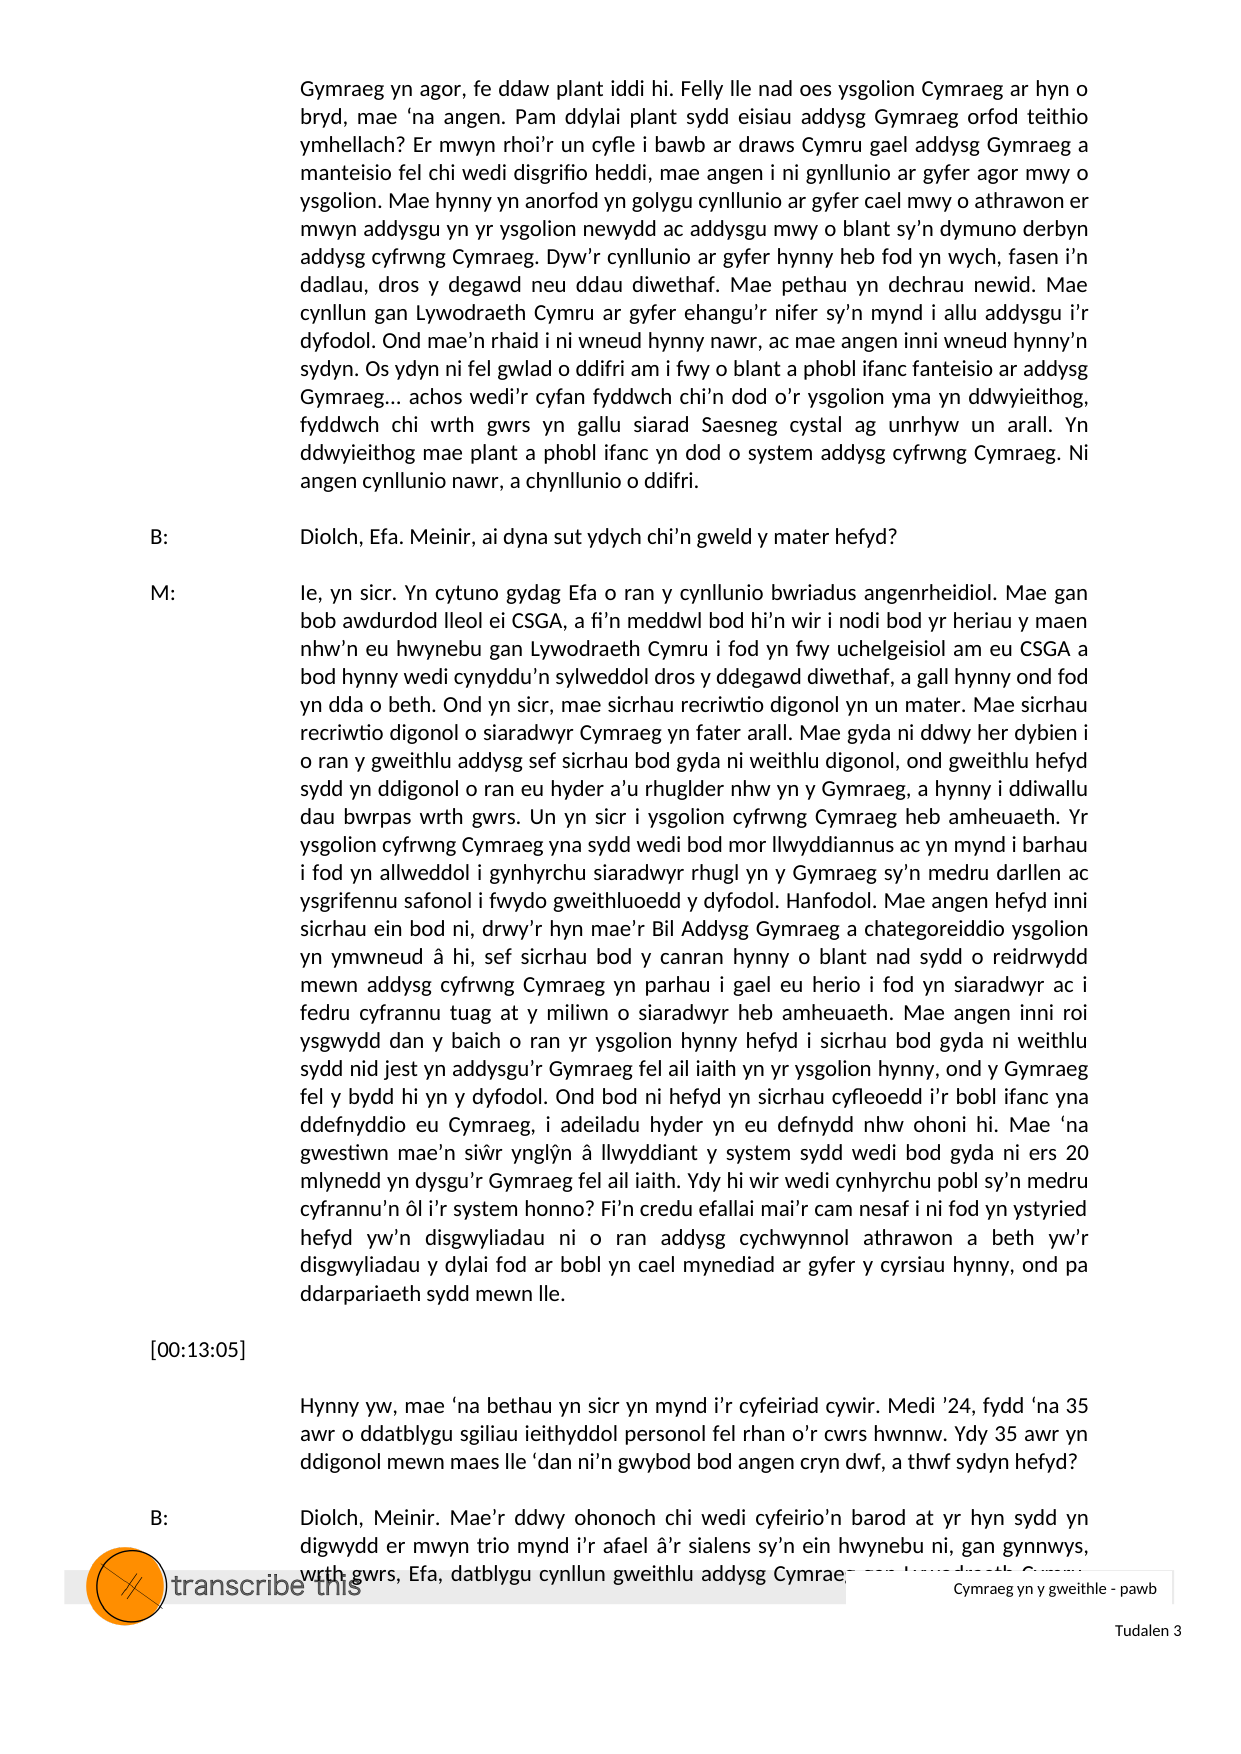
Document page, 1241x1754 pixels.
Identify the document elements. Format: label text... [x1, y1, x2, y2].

text Hynny yw, mae ‘na bethau yn sicr yn mynd i’r cyfeiriad cywir. Medi ’24, fydd ‘na 35 awr o ddatblygu sgiliau ieithyddol personol fel rhan o’r cwrs hwnnw. Ydy 35 awr yn ddigonol mewn maes lle ‘dan ni’n gwybod bod angen cryn dwf, a thwf sydyn hefyd? [150, 1391, 1090, 1475]
text B: Diolch, Efa. Meinir, ai dyna sut ydych chi’n gweld y mater hefyd? [150, 522, 1090, 550]
text [00:13:05] [150, 1335, 1090, 1363]
text M: Ie, yn sicr. Yn cytuno gydag Efa o ran y cynllunio bwriadus angenrheidiol. Mae gan bob awdurdod lleol ei CSGA, a fi’n meddwl bod hi’n wir i nodi bod yr heriau y maen nhw’n eu hwynebu gan Lywodraeth Cymru i fod yn fwy uchelgeisiol am eu CSGA a bod hynny wedi cynyddu’n sylweddol dros y ddegawd diwethaf, a gall hynny ond fod yn dda o beth. Ond yn sicr, mae sicrhau recriwtio digonol yn un mater. Mae sicrhau recriwtio digonol o siaradwyr Cymraeg yn fater arall. Mae gyda ni ddwy her dybien i o ran y gweithlu addysg sef sicrhau bod gyda ni weithlu digonol, ond gweithlu hefyd sydd yn ddigonol o ran eu hyder a’u rhuglder nhw yn y Gymraeg, a hynny i ddiwallu dau bwrpas wrth gwrs. Un yn sicr i ysgolion cyfrwng Cymraeg heb amheuaeth. Yr ysgolion cyfrwng Cymraeg yna sydd wedi bod mor llwyddiannus ac yn mynd i barhau i fod yn allweddol i gynhyrchu siaradwyr rhugl yn y Gymraeg sy’n medru darllen ac ysgrifennu safonol i fwydo gweithluoedd y dyfodol. Hanfodol. Mae angen hefyd inni sicrhau ein bod ni, drwy’r hyn mae’r Bil Addysg Gymraeg a chategoreiddio ysgolion yn ymwneud â hi, sef sicrhau bod y canran hynny o blant nad sydd o reidrwydd mewn addysg cyfrwng Cymraeg yn parhau i gael eu herio i fod yn siaradwyr ac i fedru cyfrannu tuag at y miliwn o siaradwyr heb amheuaeth. Mae angen inni roi ysgwydd dan y baich o ran yr ysgolion hynny hefyd i sicrhau bod gyda ni weithlu sydd nid jest yn addysgu’r Gymraeg fel ail iaith yn yr ysgolion hynny, ond y Gymraeg fel y bydd hi yn y dyfodol. Ond bod ni hefyd yn sicrhau cyfleoedd i’r bobl ifanc yna ddefnyddio eu Cymraeg, i adeiladu hyder yn eu defnydd nhw ohoni hi. Mae ‘na gwestiwn mae’n siŵr ynglŷn â llwyddiant y system sydd wedi bod gyda ni ers 20 mlynedd yn dysgu’r Gymraeg fel ail iaith. Ydy hi wir wedi cynhyrchu pobl sy’n medru cyfrannu’n ôl i’r system honno? Fi’n credu efallai mai’r cam nesaf i ni fod yn ystyried hefyd yw’n disgwyliadau ni o ran addysg cychwynnol athrawon a beth yw’r disgwyliadau y dylai fod ar bobl yn cael mynediad ar gyfer y cyrsiau hynny, ond pa ddarpariaeth sydd mewn lle. [150, 578, 1090, 1307]
text B: Diolch, Meinir. Mae’r ddwy ohonoch chi wedi cyfeirio’n barod at yr hyn sydd yn digwydd er mwyn trio mynd i’r afael â’r sialens sy’n ein hwynebu ni, gan gynnwys, wrth gwrs, Efa, datblygu cynllun gweithlu addysg Cymraeg gan Lywodraeth Cymru. Dw i’n gwybod bod gyda phob un ohonom rôl wedi’i henwi yn y cynllun hwnnw. Luc, os galla’ i droi atoch chi. Mae gyda chi rôl arbennig fel rhan o dîm addysgwyr Cymru CGA, wrth geisio cynyddu recriwtio siaradwyr Cymraeg. Wrth deithio o amgylch Cymru yn siarad â phobl ifanc am yrfaoedd mewn addysg Cymraeg, pa fath o ymateb ydych chi’n ei gael gan bobl ifanc? Beth yw’r heriau neu’r rhwystrau maen nhw’n trafod? Hefyd, ar y llaw arall, beth yw’r pethau positif sy’n ‘neud y proffesiwn yn ddeniadol? [150, 1503, 1090, 1570]
text Be’ sydd ddim wedi digwydd dros y degawdau yw cynllunio bwriadus ar gyfer ehangu addysg Gymraeg, ac felly cynllunio bwriadus heb ddigwydd ar gyfer ehangu’r gweithlu sydd ei angen er mwyn diwallu’r angen yna. Dw i’n gobeithio ein bod ni nawr yn symud i sefyllfa lle mae awdurdodau lleol drwy bethau fel y Cynlluniau Strategol ar gyfer y Gymraeg mewn Addysg, yn dechrau dod i sefyllfa lle maen nhw’n gwneud mwy nag ymateb i’r galw, ond yn hytrach yn cynllunio ar gyfer ehangu addysg Gymraeg. Ni’n gwybod er enghraifft, mewn unrhyw ardal, os oes ysgol Gymraeg yn agor, fe ddaw plant iddi hi. Felly lle nad oes ysgolion Cymraeg ar hyn o bryd, mae ‘na angen. Pam ddylai plant sydd eisiau addysg Gymraeg orfod teithio ymhellach? Er mwyn rhoi’r un cyfle i bawb ar draws Cymru gael addysg Gymraeg a manteisio fel chi wedi disgrifio heddi, mae angen i ni gynllunio ar gyfer agor mwy o ysgolion. Mae hynny yn anorfod yn golygu cynllunio ar gyfer cael mwy o athrawon er mwyn addysgu yn yr ysgolion newydd ac addysgu mwy o blant sy’n dymuno derbyn addysg cyfrwng Cymraeg. Dyw’r cynllunio ar gyfer hynny heb fod yn wych, fasen i’n dadlau, dros y degawd neu ddau diwethaf. Mae pethau yn dechrau newid. Mae cynllun gan Lywodraeth Cymru ar gyfer ehangu’r nifer sy’n mynd i allu addysgu i’r dyfodol. Ond mae’n rhaid i ni wneud hynny nawr, ac mae angen inni wneud hynny’n sydyn. Os ydyn ni fel gwlad o ddifri am i fwy o blant a phobl ifanc fanteisio ar addysg Gymraeg... achos wedi’r cyfan fyddwch chi’n dod o’r ysgolion yma yn ddwyieithog, fyddwch chi wrth gwrs yn gallu siarad Saesneg cystal ag unrhyw un arall. Yn ddwyieithog mae plant a phobl ifanc yn dod o system addysg cyfrwng Cymraeg. Ni angen cynllunio nawr, a chynllunio o ddifri. [150, 74, 1090, 494]
